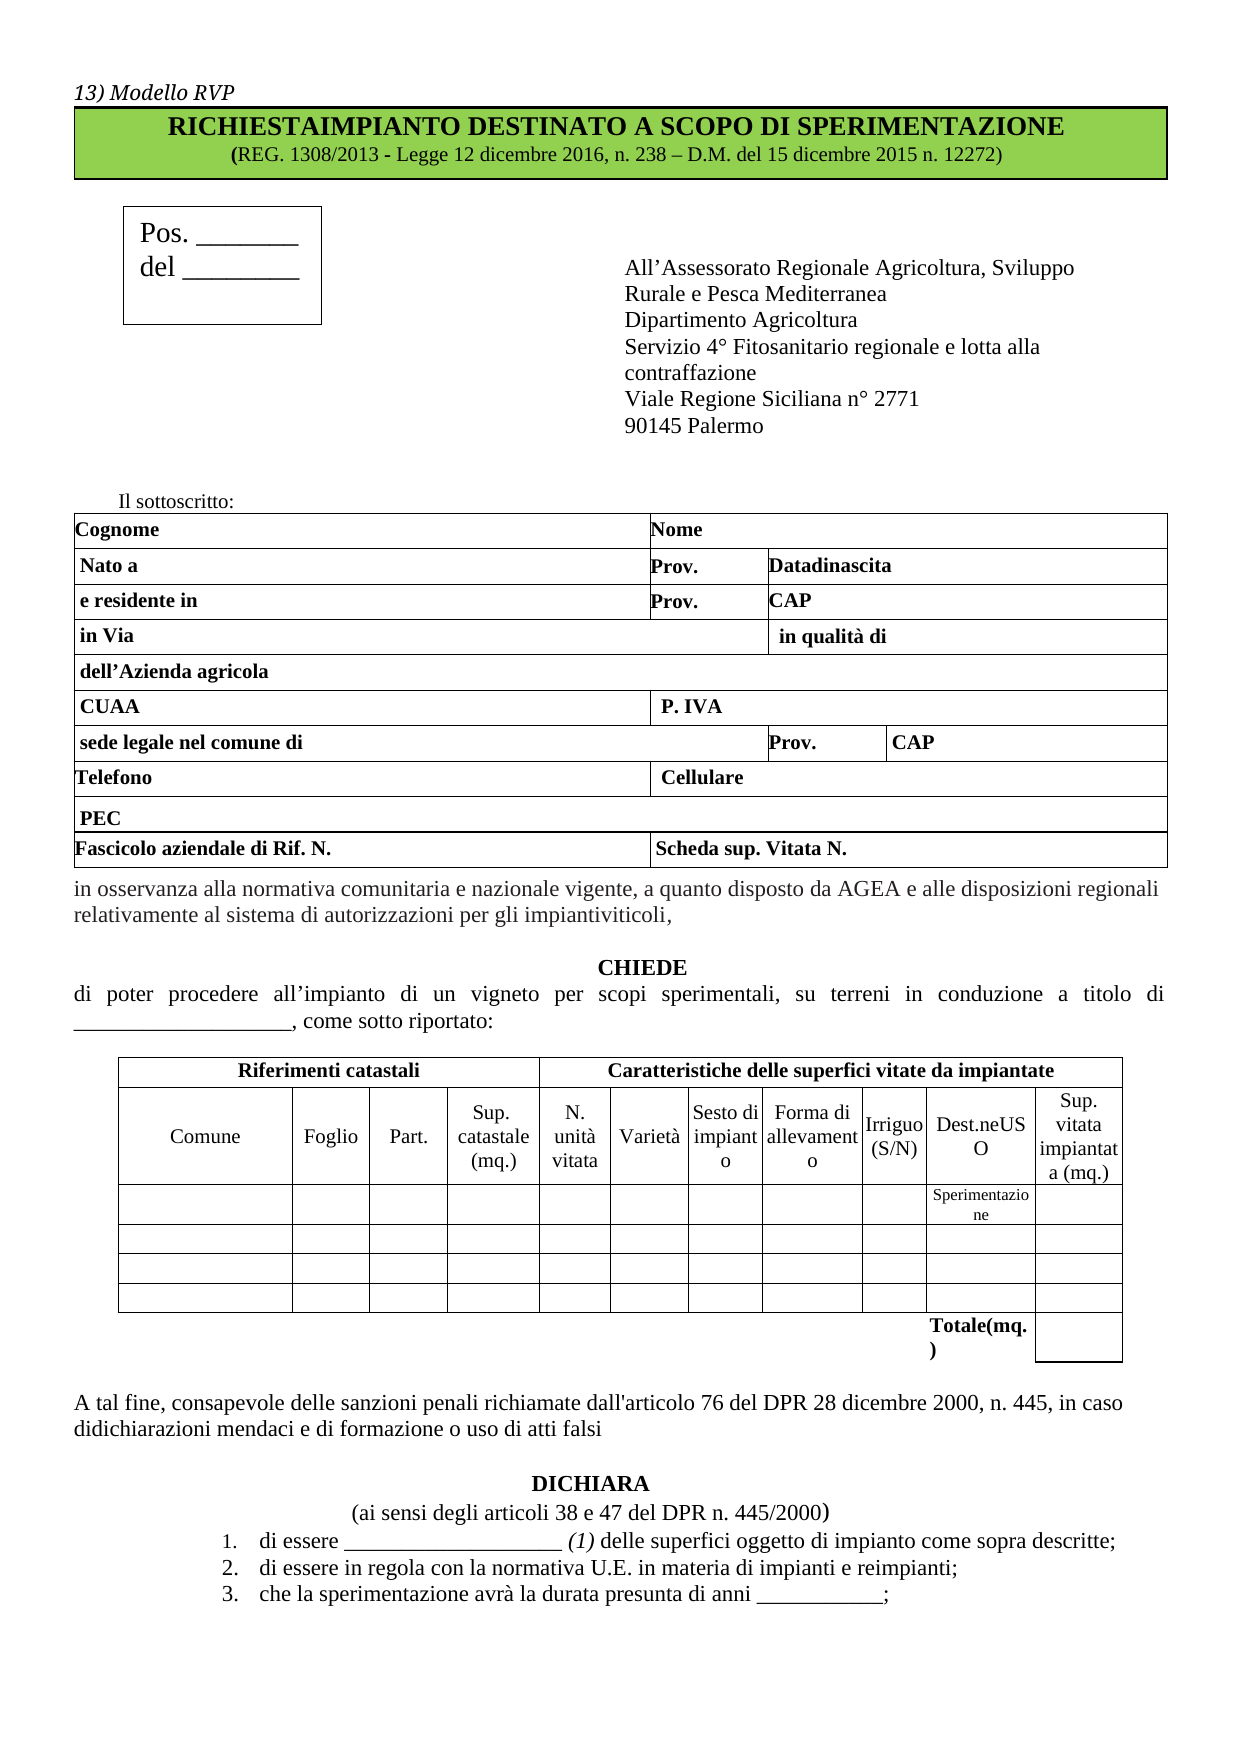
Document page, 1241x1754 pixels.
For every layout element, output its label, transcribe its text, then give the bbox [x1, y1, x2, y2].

list di essere in regola con la normativa U.E. in materia di impianti e reimpianti; [222, 1554, 1122, 1580]
table_cell [863, 1254, 926, 1283]
table_cell Irriguo (S/N) [863, 1088, 926, 1184]
table_cell [119, 1284, 292, 1312]
text 90145 Palermo [624, 412, 1093, 438]
table_cell CAP [887, 726, 1167, 761]
text All’Assessorato Regionale Agricoltura, Sviluppo Rurale e Pesca Mediterranea [624, 254, 1093, 306]
table_cell Fascicolo aziendale di Rif. N. [75, 833, 650, 867]
table_cell [863, 1284, 926, 1312]
table_cell Prov. [769, 726, 886, 761]
table_cell [863, 1185, 926, 1223]
text Dipartimento Agricoltura [624, 306, 1093, 333]
table_cell Datadinascita [769, 549, 1167, 583]
table_cell Scheda sup. Vitata N. [651, 833, 1167, 867]
table_cell [119, 1225, 292, 1253]
table_cell Comune [119, 1088, 292, 1184]
table_cell [448, 1313, 539, 1361]
table_cell [540, 1185, 610, 1223]
table_cell [448, 1225, 539, 1253]
table_cell PEC [75, 797, 1167, 831]
text Pos. _______ [139, 215, 305, 249]
table_cell [763, 1254, 862, 1283]
table_cell e residente in [75, 585, 650, 619]
list di essere ___________________ (1) delle superfici oggetto di impianto come sopra descritte; [222, 1527, 1122, 1554]
table_cell Dest.neUSO [927, 1088, 1035, 1184]
table_cell Sperimentazione [927, 1185, 1035, 1223]
table_cell [611, 1254, 688, 1283]
table_header RichiestaIMPIANTO DESTINATO A SCOPO DI SPERIMENTAZIONE (Reg. 1308/2013 - Legge 12 dicembre 2016, n. 238 – D.M. del 15 dicembre 2015 n. 12272) [75, 109, 1166, 178]
table_cell [293, 1225, 369, 1253]
table_cell Cellulare [651, 762, 1167, 796]
table_cell [927, 1284, 1035, 1312]
table_cell [1036, 1284, 1122, 1312]
table_cell [927, 1225, 1035, 1253]
text Servizio 4° Fitosanitario regionale e lotta alla contraffazione [624, 333, 1093, 385]
table_cell [448, 1185, 539, 1223]
table_cell [448, 1254, 539, 1283]
table_cell [119, 1254, 292, 1283]
text CHIEDE [118, 954, 1167, 980]
table_cell [293, 1284, 369, 1312]
table_cell [1036, 1313, 1122, 1361]
table_cell [763, 1313, 862, 1361]
table_cell [863, 1225, 926, 1253]
text Viale Regione Siciliana n° 2771 [624, 385, 1093, 412]
table_cell [1036, 1225, 1122, 1253]
table_cell P. IVA [651, 691, 1167, 725]
table_cell CAP [769, 585, 1167, 619]
table_header Cognome [75, 514, 650, 548]
table_cell [370, 1254, 447, 1283]
table_header Caratteristiche delle superfici vitate da impiantate [540, 1058, 1122, 1087]
table_cell [862, 1313, 926, 1361]
text A tal fine, consapevole delle sanzioni penali richiamate dall'articolo 76 del DPR 28 dicembre 2000, n. 445, in caso didichiarazioni mendaci e di formazione o uso di atti falsi [74, 1389, 1167, 1441]
table_cell Forma di allevamento [763, 1088, 862, 1184]
table_cell [689, 1284, 762, 1312]
table_cell [540, 1313, 611, 1361]
table_cell [370, 1313, 448, 1361]
table_cell Foglio [293, 1088, 369, 1184]
text Il sottoscritto: [118, 488, 1122, 513]
table_cell [540, 1225, 610, 1253]
table_cell [611, 1185, 688, 1223]
table_cell [763, 1185, 862, 1223]
table_cell Sesto di impianto [689, 1088, 762, 1184]
table_cell [689, 1254, 762, 1283]
table_cell [611, 1313, 689, 1361]
table_cell [118, 1313, 292, 1361]
text 13) Modello RVP [74, 78, 1122, 106]
table_cell [689, 1225, 762, 1253]
text DICHIARA [59, 1470, 1122, 1496]
table_cell in qualità di [769, 620, 1167, 654]
table_header Nome [651, 514, 1167, 548]
table_cell [540, 1254, 610, 1283]
table_cell [763, 1284, 862, 1312]
table_cell sede legale nel comune di [75, 726, 768, 761]
table_cell [370, 1225, 447, 1253]
table_cell Sup. vitata impiantata (mq.) [1036, 1088, 1122, 1184]
table_cell [292, 1313, 369, 1361]
table_cell [689, 1185, 762, 1223]
table_cell Prov. [651, 585, 768, 619]
table_cell CUAA [75, 691, 650, 725]
table_cell Totale(mq.) [926, 1313, 1035, 1361]
table_cell [763, 1225, 862, 1253]
table_cell [293, 1254, 369, 1283]
table_cell [611, 1284, 688, 1312]
table_cell [1036, 1254, 1122, 1283]
table_cell in Via [75, 620, 768, 654]
table_cell dell’Azienda agricola [75, 655, 1167, 690]
table_cell [689, 1313, 762, 1361]
table_cell Part. [370, 1088, 447, 1184]
table_cell [540, 1284, 610, 1312]
table_cell Prov. [651, 549, 768, 583]
table_cell Telefono [75, 762, 650, 796]
text in osservanza alla normativa comunitaria e nazionale vigente, a quanto disposto da AGEA e alle disposizioni regionali relativamente al sistema di autorizzazioni per gli impiantiviticoli, [74, 875, 1167, 928]
table_cell [611, 1225, 688, 1253]
text (ai sensi degli articoli 38 e 47 del DPR n. 445/2000) [118, 1496, 1122, 1527]
text del ________ [139, 249, 305, 282]
table_cell [293, 1185, 369, 1223]
table_cell [370, 1185, 447, 1223]
table_cell Nato a [75, 549, 650, 583]
table_cell [1036, 1185, 1122, 1223]
table_cell [448, 1284, 539, 1312]
table_cell [370, 1284, 447, 1312]
table_cell [927, 1254, 1035, 1283]
table_cell N. unità vitata [540, 1088, 610, 1184]
text di poter procedere all’impianto di un vigneto per scopi sperimentali, su terreni in conduzione a titolo di ___________________, come sotto riportato: [74, 980, 1167, 1033]
list che la sperimentazione avrà la durata presunta di anni ___________; [222, 1580, 1122, 1607]
table_header Riferimenti catastali [119, 1058, 539, 1087]
table_cell Sup. catastale (mq.) [448, 1088, 539, 1184]
table_cell [119, 1185, 292, 1223]
table_cell Varietà [611, 1088, 688, 1184]
